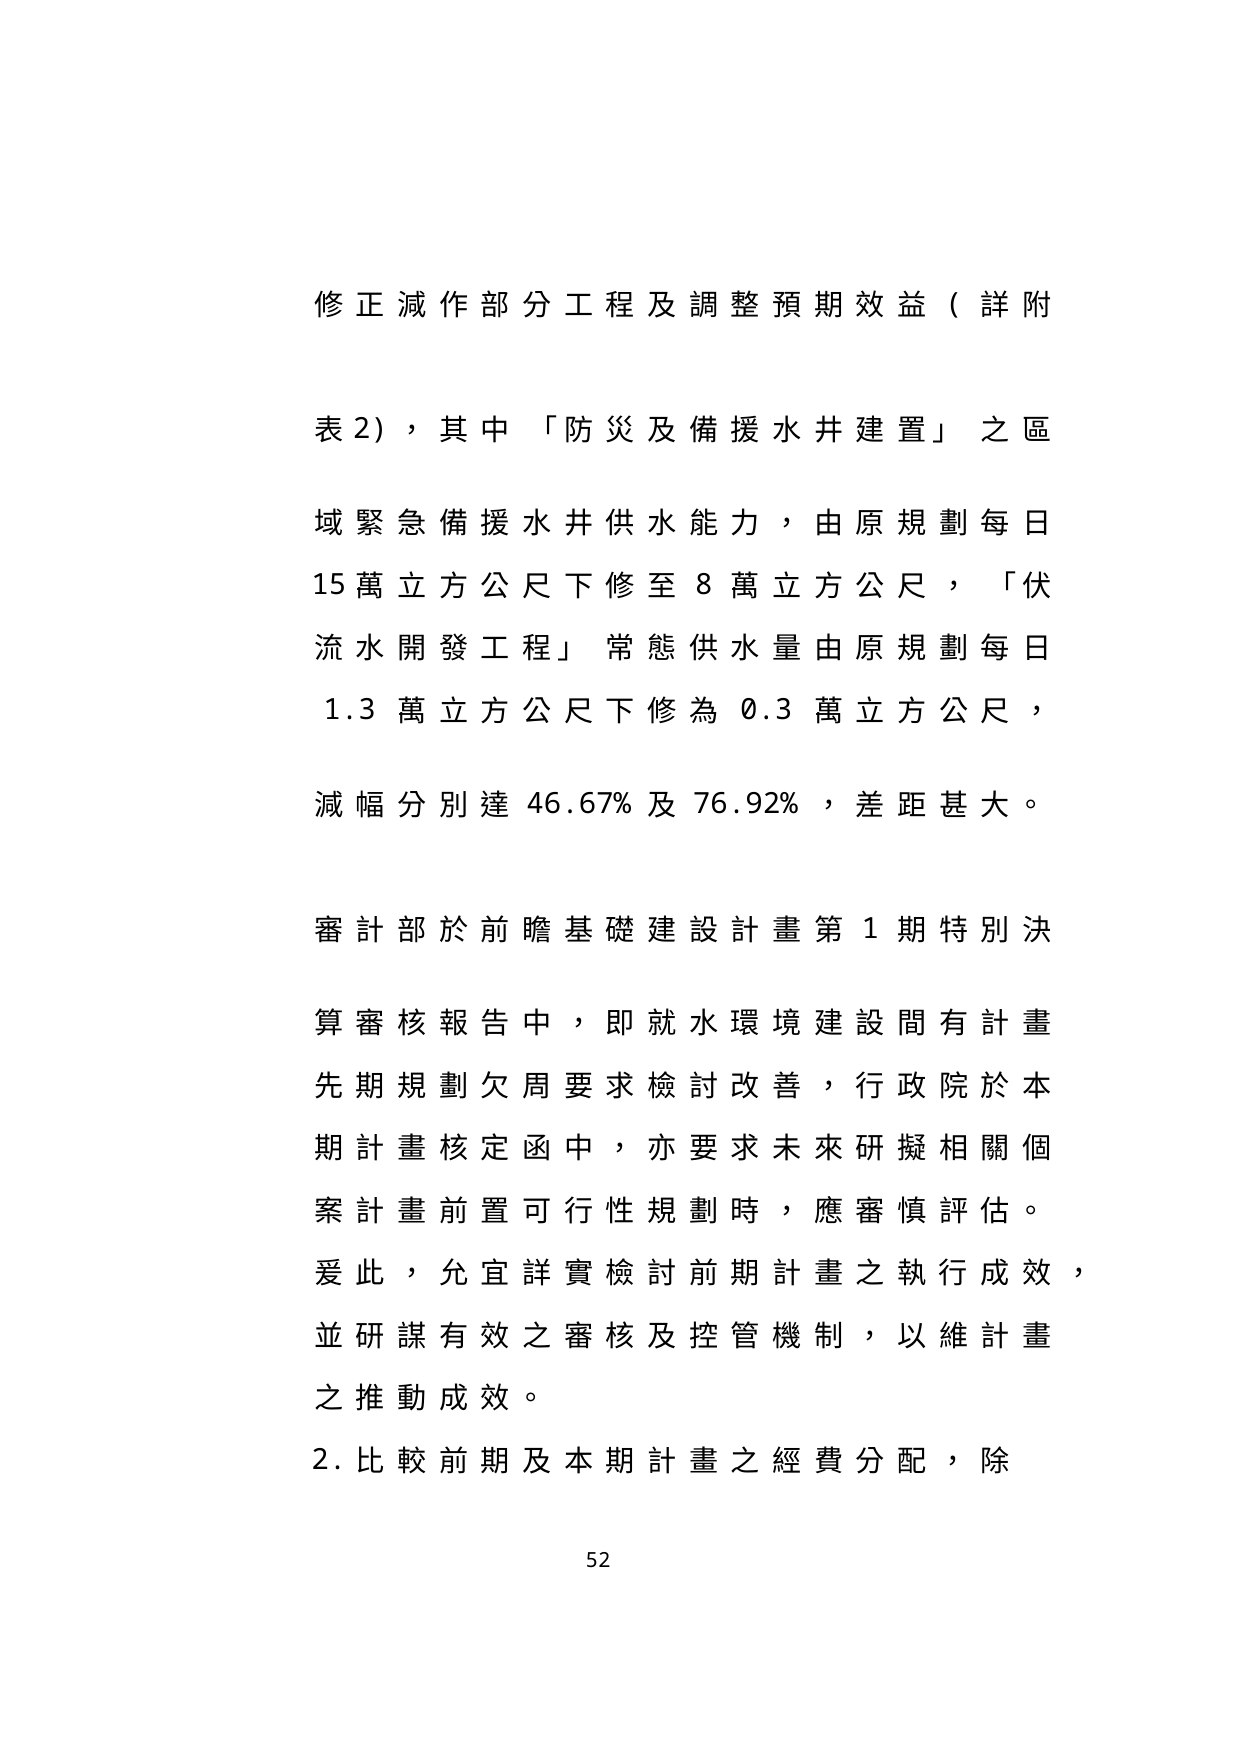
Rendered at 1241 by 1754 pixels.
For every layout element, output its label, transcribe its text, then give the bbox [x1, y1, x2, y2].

text 1.前期計畫於「前瞻計基礎建設計畫-水環境建設」所規劃推動之「防災及備援水井建置」及「伏流水開發工程」等2項計畫，於執行1年餘即因現地調查結果水量過低、地質問題或當地民眾反對等，辦理修正減作部分工程及調整預期效益(詳附表2)，其中「防災及備援水井建置」之區域緊急備援水井供水能力，由原規劃每日15萬立方公尺下修至8萬立方公尺，「伏流水開發工程」常態供水量由原規劃每日1.3萬立方公尺下修為0.3萬立方公尺，減幅分別達46.67%及76.92%，差距甚大。審計部於前瞻基礎建設計畫第1期特別決算審核報告中，即就水環境建設間有計畫先期規劃欠周要求檢討改善，行政院於本期計畫核定函中，亦要求未來研擬相關個案計畫前置可行性規劃時，應審慎評估。爰此，允宜詳實檢討前期計畫之執行成效，並研謀有效之審核及控管機制，以維計畫之推動成效。 [271, 229, 1058, 1417]
text 2.比較前期及本期計畫之經費分配，除「調度備援」及「精進管理」措施分別較前期增加3,850萬元及4億940萬元外，辦理知識管理、環境友善、人才培育、產業推動及政策分析宣導之「旗艦擘劃」亦較前期增加1億7,218萬2千元；依本期計畫說明，因水資源議題廣泛且具時效性，加上技術理念日新月異，資訊流通整合應用、知識接軌與培訓人才、扶植輔導水利產業、環境補償與生態保育等，均須融入各項水資源規劃。鑒於該等事項係屬水利署或該基金經常辦理之業務，如水利署109年度單位預算對外委辦計畫即編列「水資源科技發展」1億3,538萬4千元(包含「智慧水管理產業創新發展計畫」、「給水與用水管理技術發展計畫」及「韌性防災與氣候變遷水環境風險評估研究」等項目)，水資源作業基金109年度亦同往年編列業務宣導費1,187萬8千元等，允宜研謀強化相關委辦或宣導資源之整合或分享，以撙節經費並維政府資源之有效運用。 [271, 1417, 1058, 1479]
